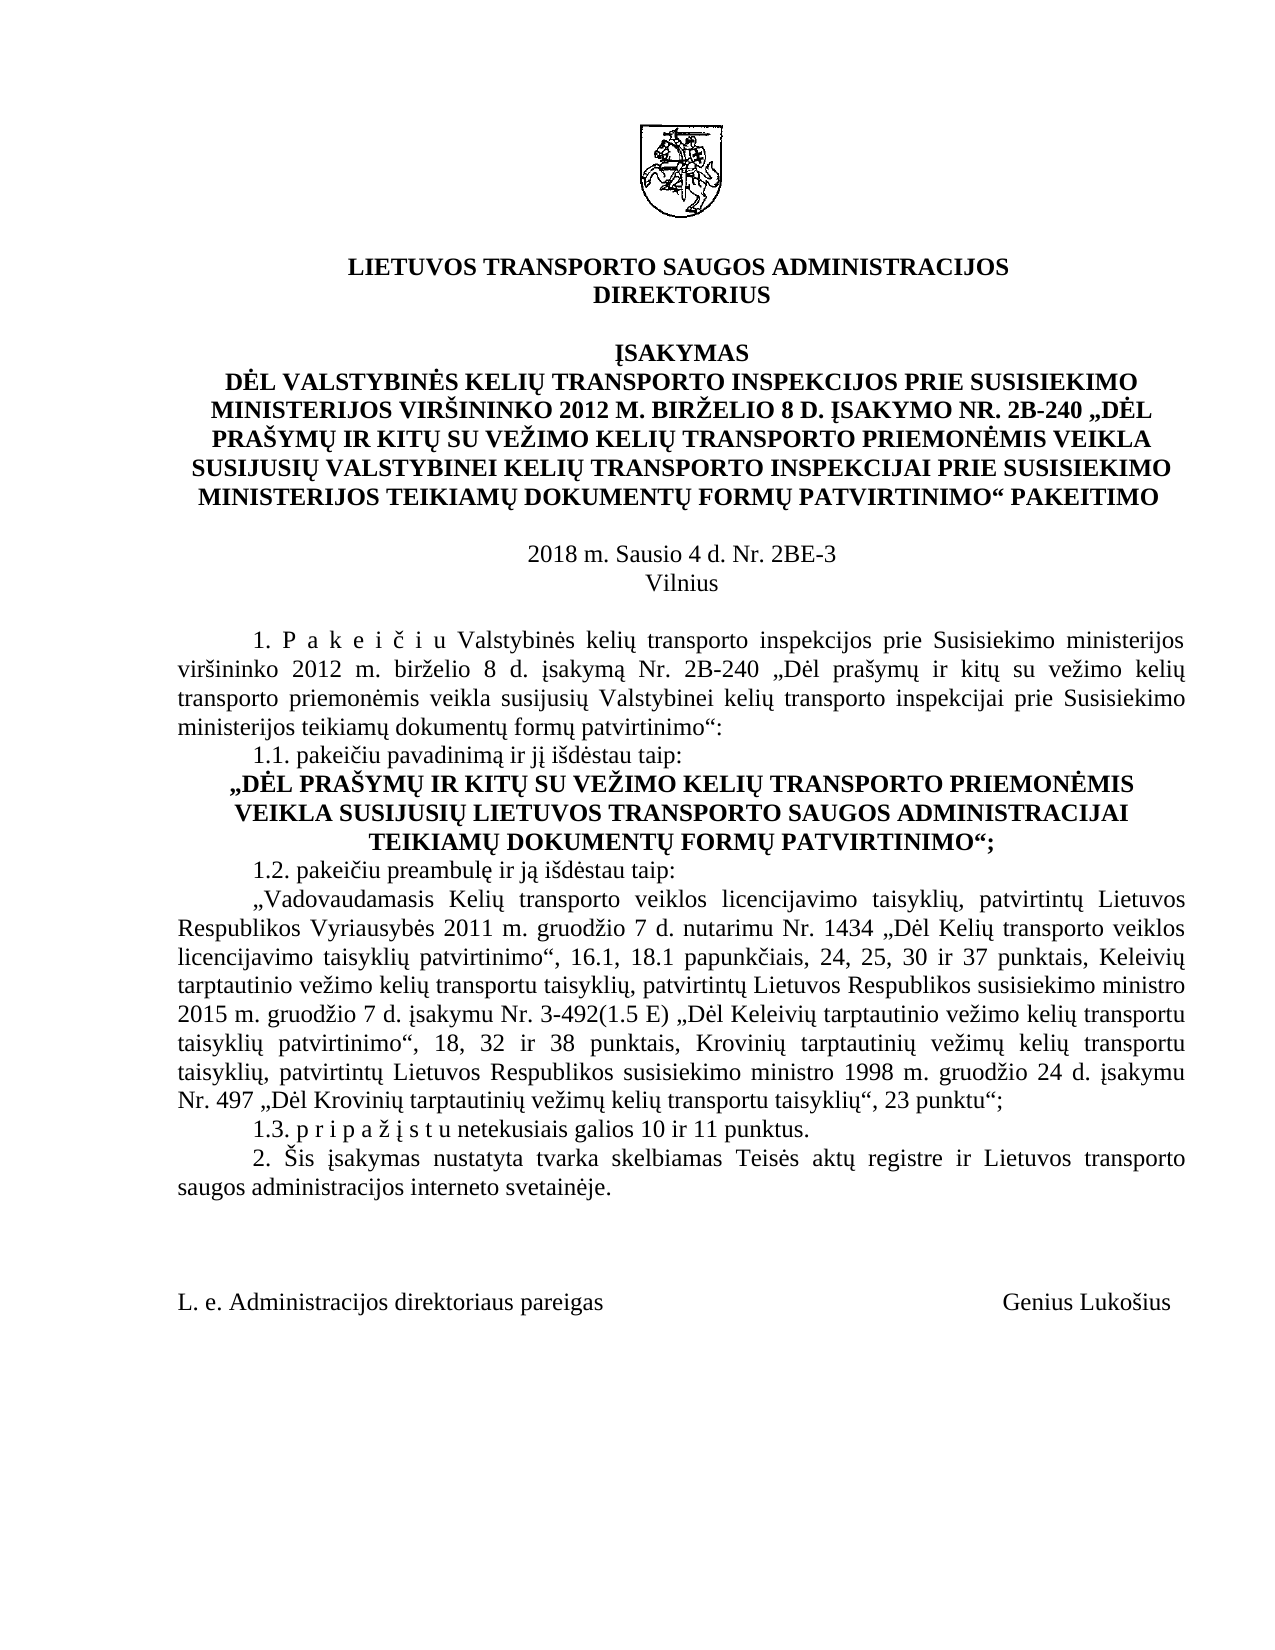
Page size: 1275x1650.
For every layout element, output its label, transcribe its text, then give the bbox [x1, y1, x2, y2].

text Vilnius [177, 568, 1186, 597]
text 1. P a k e i č i u Valstybinės kelių transporto inspekcijos prie Susisiekimo ministerijos viršininko 2012 m. birželio 8 d. įsakymą Nr. 2B-240 „Dėl prašymų ir kitų su vežimo kelių transporto priemonėmis veikla susijusių Valstybinei kelių transporto inspekcijai prie Susisiekimo ministerijos teikiamų dokumentų formų patvirtinimo“: [177, 625, 1186, 740]
text „DĖL PRAŠYMŲ IR KITŲ SU VEŽIMO KELIŲ TRANSPORTO PRIEMONĖMIS VEIKLA SUSIJUSIŲ LIETUVOS TRANSPORTO SAUGOS ADMINISTRACIJAI TEIKIAMŲ DOKUMENTŲ FORMŲ PATVIRTINIMO“; [177, 769, 1186, 855]
text 1.2. pakeičiu preambulę ir ją išdėstau taip: [177, 855, 1186, 884]
text 1.1. pakeičiu pavadinimą ir jį išdėstau taip: [177, 740, 1186, 769]
text 2. Šis įsakymas nustatyta tvarka skelbiamas Teisės aktų registre ir Lietuvos transporto saugos administracijos interneto svetainėje. [177, 1143, 1186, 1200]
text ĮSAKYMAS [177, 338, 1186, 367]
text DĖL VALSTYBINĖS KELIŲ TRANSPORTO INSPEKCIJOS PRIE SUSISIEKIMO MINISTERIJOS VIRŠININKO 2012 M. BIRŽELIO 8 D. ĮSAKYMO NR. 2B-240 „DĖL PRAŠYMŲ IR KITŲ SU VEŽIMO KELIŲ TRANSPORTO PRIEMONĖMIS VEIKLA SUSIJUSIŲ VALSTYBINEI KELIŲ TRANSPORTO INSPEKCIJAI PRIE SUSISIEKIMO MINISTERIJOS TEIKIAMŲ DOKUMENTŲ FORMŲ PATVIRTINIMO“ PAKEITIMO [177, 367, 1186, 510]
text 2018 m. Sausio 4 d. Nr. 2BE-3 [177, 539, 1186, 568]
text L. e. Administracijos direktoriaus pareigas Genius Lukošius [177, 1287, 1186, 1315]
text „Vadovaudamasis Kelių transporto veiklos licencijavimo taisyklių, patvirtintų Lietuvos Respublikos Vyriausybės 2011 m. gruodžio 7 d. nutarimu Nr. 1434 „Dėl Kelių transporto veiklos licencijavimo taisyklių patvirtinimo“, 16.1, 18.1 papunkčiais, 24, 25, 30 ir 37 punktais, Keleivių tarptautinio vežimo kelių transportu taisyklių, patvirtintų Lietuvos Respublikos susisiekimo ministro 2015 m. gruodžio 7 d. įsakymu Nr. 3-492(1.5 E) „Dėl Keleivių tarptautinio vežimo kelių transportu taisyklių patvirtinimo“, 18, 32 ir 38 punktais, Krovinių tarptautinių vežimų kelių transportu taisyklių, patvirtintų Lietuvos Respublikos susisiekimo ministro 1998 m. gruodžio 24 d. įsakymu Nr. 497 „Dėl Krovinių tarptautinių vežimų kelių transportu taisyklių“, 23 punktu“; [177, 884, 1186, 1114]
text DIREKTORIUS [177, 280, 1186, 309]
text 1.3. p r i p a ž į s t u netekusiais galios 10 ir 11 punktus. [177, 1114, 1186, 1143]
text LIETUVOS TRANSPORTO SAUGOS ADMINISTRACIJOS [177, 252, 1186, 280]
